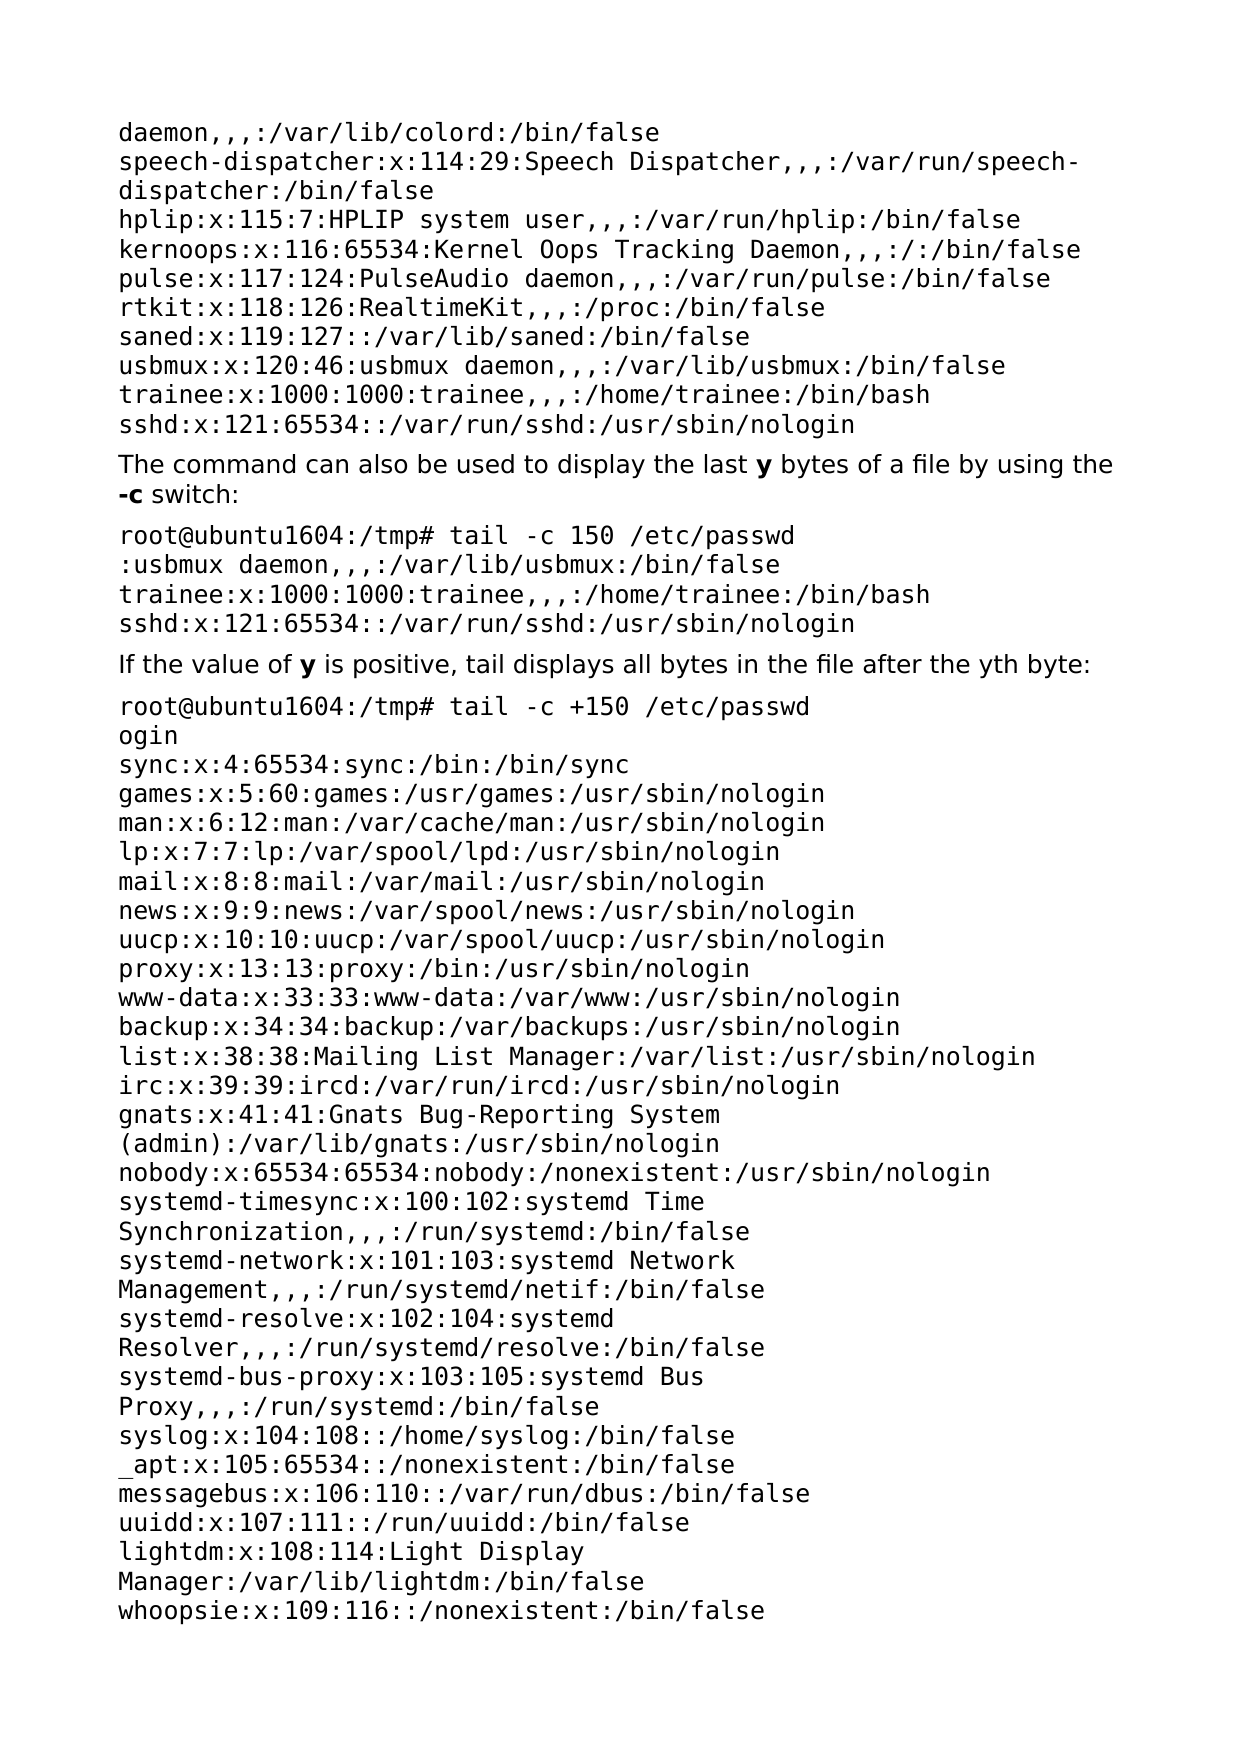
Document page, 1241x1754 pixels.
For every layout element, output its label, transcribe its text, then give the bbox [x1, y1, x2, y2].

text root@ubuntu1604:/tmp# tail -c 150 /etc/passwd :usbmux daemon,,,:/var/lib/usbmux:/bin/false trainee:x:1000:1000:trainee,,,:/home/trainee:/bin/bash sshd:x:121:65534::/var/run/sshd:/usr/sbin/nologin [118, 522, 1122, 638]
text The command can also be used to display the last y bytes of a file by using the -c switch: [118, 451, 1122, 509]
text If the value of y is positive, tail displays all bytes in the file after the yth byte: [118, 650, 1122, 679]
text root@ubuntu1604:/tmp# tail -c +150 /etc/passwd ogin sync:x:4:65534:sync:/bin:/bin/sync games:x:5:60:games:/usr/games:/usr/sbin/nologin man:x:6:12:man:/var/cache/man:/usr/sbin/nologin lp:x:7:7:lp:/var/spool/lpd:/usr/sbin/nologin mail:x:8:8:mail:/var/mail:/usr/sbin/nologin news:x:9:9:news:/var/spool/news:/usr/sbin/nologin uucp:x:10:10:uucp:/var/spool/uucp:/usr/sbin/nologin proxy:x:13:13:proxy:/bin:/usr/sbin/nologin www-data:x:33:33:www-data:/var/www:/usr/sbin/nologin backup:x:34:34:backup:/var/backups:/usr/sbin/nologin list:x:38:38:Mailing List Manager:/var/list:/usr/sbin/nologin irc:x:39:39:ircd:/var/run/ircd:/usr/sbin/nologin gnats:x:41:41:Gnats Bug-Reporting System (admin):/var/lib/gnats:/usr/sbin/nologin nobody:x:65534:65534:nobody:/nonexistent:/usr/sbin/nologin systemd-timesync:x:100:102:systemd Time Synchronization,,,:/run/systemd:/bin/false systemd-network:x:101:103:systemd Network Management,,,:/run/systemd/netif:/bin/false systemd-resolve:x:102:104:systemd Resolver,,,:/run/systemd/resolve:/bin/false systemd-bus-proxy:x:103:105:systemd Bus Proxy,,,:/run/systemd:/bin/false syslog:x:104:108::/home/syslog:/bin/false _apt:x:105:65534::/nonexistent:/bin/false messagebus:x:106:110::/var/run/dbus:/bin/false uuidd:x:107:111::/run/uuidd:/bin/false lightdm:x:108:114:Light Display Manager:/var/lib/lightdm:/bin/false whoopsie:x:109:116::/nonexistent:/bin/false [118, 692, 1122, 1625]
text daemon,,,:/var/lib/colord:/bin/false speech-dispatcher:x:114:29:Speech Dispatcher,,,:/var/run/speech-dispatcher:/bin/false hplip:x:115:7:HPLIP system user,,,:/var/run/hplip:/bin/false kernoops:x:116:65534:Kernel Oops Tracking Daemon,,,:/:/bin/false pulse:x:117:124:PulseAudio daemon,,,:/var/run/pulse:/bin/false rtkit:x:118:126:RealtimeKit,,,:/proc:/bin/false saned:x:119:127::/var/lib/saned:/bin/false usbmux:x:120:46:usbmux daemon,,,:/var/lib/usbmux:/bin/false trainee:x:1000:1000:trainee,,,:/home/trainee:/bin/bash sshd:x:121:65534::/var/run/sshd:/usr/sbin/nologin [118, 118, 1122, 439]
